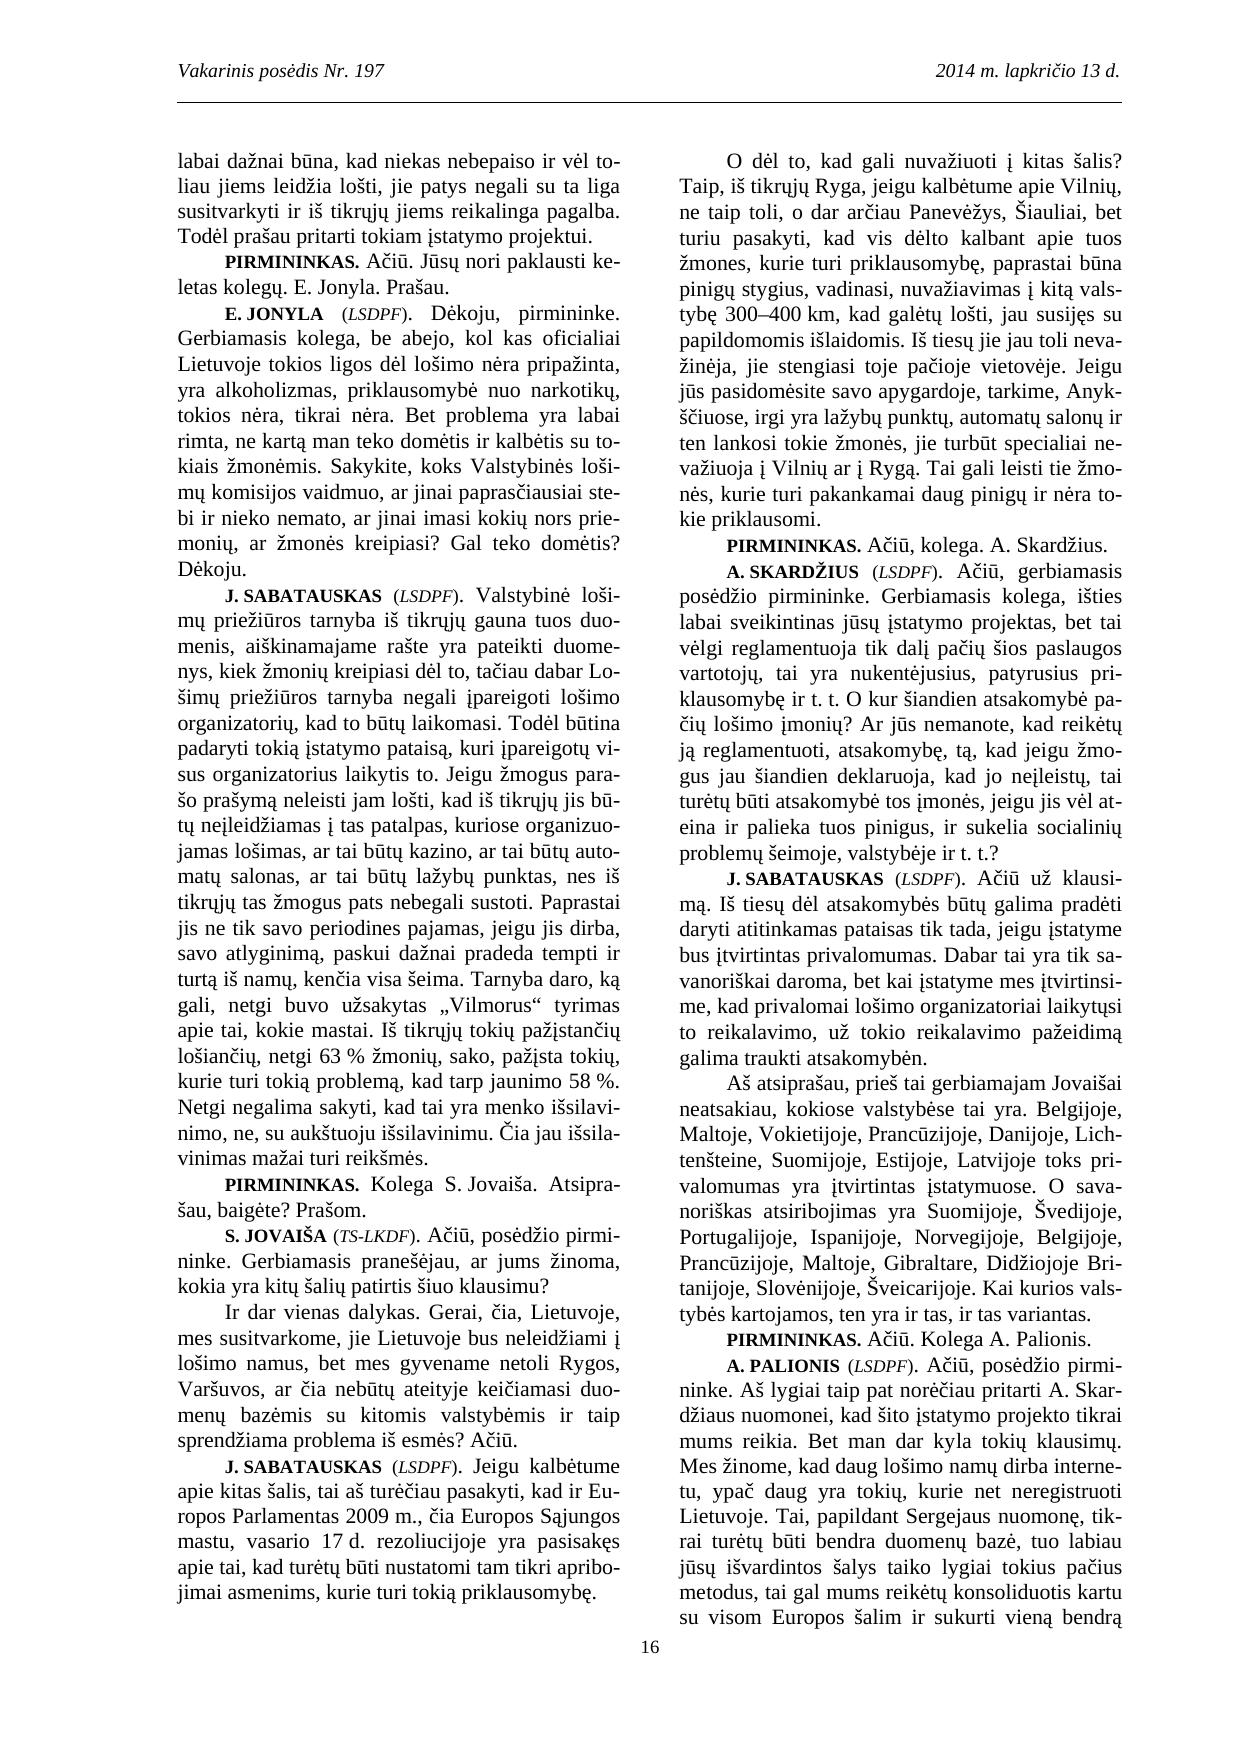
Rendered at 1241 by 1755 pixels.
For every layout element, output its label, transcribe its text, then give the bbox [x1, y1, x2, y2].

text J. SABATAUSKAS (LSDPF). Ačiū už klau­si­mą. Iš tie­sų dėl at­sa­ko­my­bės bū­tų ga­li­ma pra­dė­ti da­ry­ti ati­tin­ka­mas pa­tai­sas tik ta­da, jei­gu įsta­ty­me bus įtvir­tin­tas pri­va­lo­mu­mas. Da­bar tai yra tik sa­va­no­riš­kai da­ro­ma, bet kai įsta­ty­me mes įtvir­tin­si­me, kad pri­va­lo­mai lo­ši­mo or­ga­ni­za­to­riai lai­ky­tų­si to rei­ka­la­vi­mo, už to­kio rei­ka­la­vi­mo pa­žei­di­mą ga­li­ma trauk­ti at­sa­ko­my­bėn. [679, 865, 1122, 1070]
text A. SKARDŽIUS (LSDPF). Ačiū, ger­bia­ma­sis po­sė­džio pir­mi­nin­ke. Ger­bia­ma­sis ko­le­ga, iš­ties la­bai svei­kin­ti­nas jū­sų įsta­ty­mo pro­jek­tas, bet tai vėl­gi reg­la­men­tuo­ja tik da­lį pa­čių šios pa­slau­gos var­to­to­jų, tai yra nu­ken­tė­ju­sius, pa­ty­ru­sius pri­klau­so­my­bę ir t. t. O kur šian­dien at­sa­ko­my­bė pa­čių lo­ši­mo įmo­nių? Ar jūs ne­ma­no­te, kad rei­kė­tų ją reg­la­men­tuo­ti, at­sa­ko­my­bę, tą, kad jei­gu žmo­gus jau šian­dien de­kla­ruo­ja, kad jo ne­įleis­tų, tai tu­rė­tų bū­ti at­sa­ko­my­bė tos įmo­nės, jei­gu jis vėl at­ei­na ir pa­lie­ka tuos pi­ni­gus, ir su­ke­lia so­cia­li­nių pro­ble­mų šei­mo­je, vals­ty­bė­je ir t. t.? [679, 558, 1122, 865]
text Aš at­si­pra­šau, prieš tai ger­bia­ma­jam Jo­vai­šai ne­at­sa­kiau, ko­kio­se vals­ty­bė­se tai yra. Bel­gi­jo­je, Mal­to­je, Vo­kie­ti­jo­je, Pran­cū­zi­jo­je, Da­ni­jo­je, Lich­tenš­tei­ne, Suo­mi­jo­je, Es­ti­jo­je, Lat­vi­jo­je toks pri­va­lo­mu­mas yra įtvir­tin­tas įsta­ty­muo­se. O sa­va­noriš­kas at­si­ri­bo­ji­mas yra Suo­mi­jo­je, Šve­di­jo­je, Por­tu­ga­li­jo­je, Is­pa­ni­jo­je, Nor­ve­gi­jo­je, Bel­gi­jo­je, Pran­­cū­zi­jo­je, Mal­to­je, Gib­ral­ta­re, Di­džio­jo­je Bri­ta­ni­jo­je, Slo­vė­ni­jo­je, Švei­ca­ri­jo­je. Kai ku­rios vals­ty­bės kar­to­ja­mos, ten yra ir tas, ir tas va­rian­tas. [679, 1070, 1122, 1326]
text PIRMININKAS. Ačiū. Ko­le­ga A. Pa­lio­nis. [679, 1326, 1122, 1352]
text la­bai daž­nai bū­na, kad nie­kas ne­be­pai­so ir vėl to­liau jiems lei­džia loš­ti, jie pa­tys ne­ga­li su ta li­ga su­si­tvar­ky­ti ir iš tik­rų­jų jiems rei­ka­lin­ga pa­gal­ba. To­dėl pra­šau pri­tar­ti to­kiam įsta­ty­mo pro­jek­tui. [177, 148, 620, 248]
text PIRMININKAS. Ačiū. Jū­sų no­ri pa­klaus­ti ke­le­tas ko­le­gų. E. Jo­ny­la. Pra­šau. [177, 248, 620, 300]
text J. SABATAUSKAS (LSDPF). Vals­ty­bi­nė lo­ši­mų prie­žiū­ros tar­ny­ba iš tik­rų­jų gau­na tuos duo­me­nis, aiš­ki­na­ma­ja­me raš­te yra pa­teik­ti duo­me­nys, kiek žmo­nių krei­pia­si dėl to, ta­čiau da­bar Lo­ši­mų prie­žiū­ros tar­ny­ba ne­ga­li įpa­rei­go­ti lo­ši­mo or­ga­ni­za­to­rių, kad to bū­tų lai­ko­ma­si. To­dėl bū­ti­na pa­da­ry­ti to­kią įsta­ty­mo pa­tai­są, ku­ri įpa­rei­go­tų vi­sus or­ga­ni­za­to­rius lai­ky­tis to. Jei­gu žmo­gus pa­ra­šo pra­šy­mą ne­leis­ti jam loš­ti, kad iš tik­rų­jų jis bū­tų ne­įlei­džia­mas į tas pa­tal­pas, ku­rio­se or­ga­ni­zuo­ja­mas lo­ši­mas, ar tai bū­tų ka­zi­no, ar tai bū­tų au­to­ma­tų sa­lo­nas, ar tai bū­tų la­žy­bų punk­tas, nes iš tik­rų­jų tas žmo­gus pats ne­be­ga­li su­sto­ti. Pa­pras­tai jis ne tik sa­vo pe­ri­odi­nes pa­ja­mas, jei­gu jis dir­ba, sa­vo at­ly­gi­ni­mą, pas­kui daž­nai pra­de­da temp­ti ir tur­tą iš na­mų, ken­čia vi­sa šei­ma. Tar­ny­ba da­ro, ką ga­li, net­gi bu­vo už­sa­ky­tas „Vil­mo­rus“ ty­ri­mas apie tai, ko­kie mas­tai. Iš tik­rų­jų to­kių pa­žįs­tan­čių lo­šian­čių, net­gi 63 % žmo­nių, sa­ko, pa­žįs­ta to­kių, ku­rie tu­ri to­kią pro­ble­mą, kad tarp jau­ni­mo 58 %. Net­gi ne­ga­li­ma sa­ky­ti, kad tai yra men­ko iš­si­la­vi­ni­mo, ne, su aukš­tuo­ju iš­si­la­vi­ni­mu. Čia jau iš­si­la­vi­ni­mas ma­žai tu­ri reikš­mės. [177, 582, 620, 1171]
text O dėl to, kad ga­li nu­va­žiuo­ti į ki­tas ša­lis? Taip, iš tik­rų­jų Ry­ga, jei­gu kal­bė­tu­me apie Vil­nių, ne taip to­li, o dar ar­čiau Pa­ne­vė­žys, Šiau­liai, bet tu­riu pa­sa­ky­ti, kad vis dėl­to kal­bant apie tuos žmo­nes, ku­rie tu­ri pri­klau­so­my­bę, pa­pras­tai bū­na pi­ni­gų sty­gius, va­di­na­si, nu­va­žia­vi­mas į ki­tą vals­ty­bę 300–400 km, kad ga­lė­tų loš­ti, jau su­si­jęs su pa­pil­do­mo­mis iš­lai­do­mis. Iš tie­sų jie jau to­li ne­va­ži­nė­ja, jie sten­gia­si to­je pa­čio­je vie­to­vė­je. Jei­gu jūs pa­si­do­mė­si­te sa­vo apy­gar­do­je, tar­ki­me, Anyk­š­čiuo­se, ir­gi yra la­žy­bų punk­tų, au­to­ma­tų sa­lo­nų ir ten lan­ko­si to­kie žmo­nės, jie tur­būt spe­cia­liai ne­va­žiuo­ja į Vil­nių ar į Ry­gą. Tai ga­li leis­ti tie žmo­nės, ku­rie tu­ri pa­kan­ka­mai daug pi­ni­gų ir nė­ra to­kie pri­klau­so­mi. [679, 148, 1122, 532]
text A. PALIONIS (LSDPF). Ačiū, po­sė­džio pir­mi­nin­ke. Aš ly­giai taip pat no­rė­čiau pri­tar­ti A. Skar­džiaus nuo­mo­nei, kad ši­to įsta­ty­mo pro­jek­to tik­rai mums rei­kia. Bet man dar ky­la to­kių klau­si­mų. Mes ži­no­me, kad daug lo­ši­mo na­mų dir­ba in­ter­ne­tu, ypač daug yra to­kių, ku­rie net ne­re­gist­ruo­ti Lie­tu­vo­je. Tai, pa­pil­dant Ser­ge­jaus nuo­mo­nę, tik­rai tu­rė­tų bū­ti ben­dra duo­me­nų ba­zė, tuo la­biau jū­sų iš­var­din­tos ša­lys tai­ko ly­giai to­kius pa­čius me­to­dus, tai gal mums rei­kė­tų kon­so­li­duo­tis kar­tu su vi­som Eu­ro­pos ša­lim ir su­kur­ti vie­ną ben­drą [679, 1352, 1122, 1629]
text PIRMININKAS. Ačiū, ko­le­ga. A. Skar­džius. [679, 532, 1122, 558]
text PIRMININKAS. Ko­le­ga S. Jo­vai­ša. At­si­pra­šau, bai­gė­te? Pra­šom. [177, 1171, 620, 1222]
text Ir dar vie­nas da­ly­kas. Ge­rai, čia, Lie­tu­vo­je, mes su­si­tvar­ko­me, jie Lie­tu­vo­je bus ne­lei­džia­mi į lo­ši­mo na­mus, bet mes gy­ve­na­me ne­to­li Ry­gos, Var­šu­vos, ar čia ne­bū­tų at­ei­ty­je kei­čia­ma­si duo­me­nų ba­zė­mis su ki­to­mis vals­ty­bė­mis ir taip spren­džia­ma pro­ble­ma iš es­mės? Ačiū. [177, 1299, 620, 1453]
text S. JOVAIŠA (TS-LKDF). Ačiū, po­sė­džio pir­mi­nin­ke. Ger­bia­ma­sis pra­ne­šė­jau, ar jums ži­no­ma, ko­kia yra ki­tų ša­lių pa­tir­tis šiuo klau­si­mu? [177, 1222, 620, 1299]
text E. JONYLA (LSDPF). Dė­ko­ju, pir­mi­nin­ke. Ger­bia­ma­sis ko­le­ga, be abe­jo, kol kas ofi­cia­liai Lie­tu­vo­je to­kios li­gos dėl lo­ši­mo nė­ra pri­pa­žin­ta, yra al­ko­ho­liz­mas, pri­klau­so­my­bė nuo nar­ko­ti­kų, to­kios nė­ra, tik­rai nė­ra. Bet pro­ble­ma yra la­bai rim­ta, ne kar­tą man te­ko do­mė­tis ir kal­bė­tis su to­kiais žmo­nė­mis. Sa­ky­ki­te, koks Vals­ty­bi­nės lo­ši­mų ko­mi­si­jos vaid­muo, ar ji­nai pa­pras­čiau­siai ste­bi ir nie­ko ne­ma­to, ar ji­nai ima­si ko­kių nors prie­mo­nių, ar žmo­nės krei­pia­si? Gal te­ko do­mė­tis? Dė­ko­ju. [177, 300, 620, 582]
text J. SABATAUSKAS (LSDPF). Jei­gu kal­bė­tu­me apie ki­tas ša­lis, tai aš tu­rė­čiau pa­sa­ky­ti, kad ir Eu­ro­pos Par­la­men­tas 2009 m., čia Eu­ro­pos Są­jun­gos mas­tu, va­sa­rio 17 d. re­zo­liu­ci­jo­je yra pa­si­sa­kęs apie tai, kad tu­rė­tų bū­ti nu­sta­to­mi tam tik­ri ap­ri­bo­ji­mai as­me­nims, ku­rie tu­ri to­kią pri­klau­so­my­bę. [177, 1453, 620, 1604]
